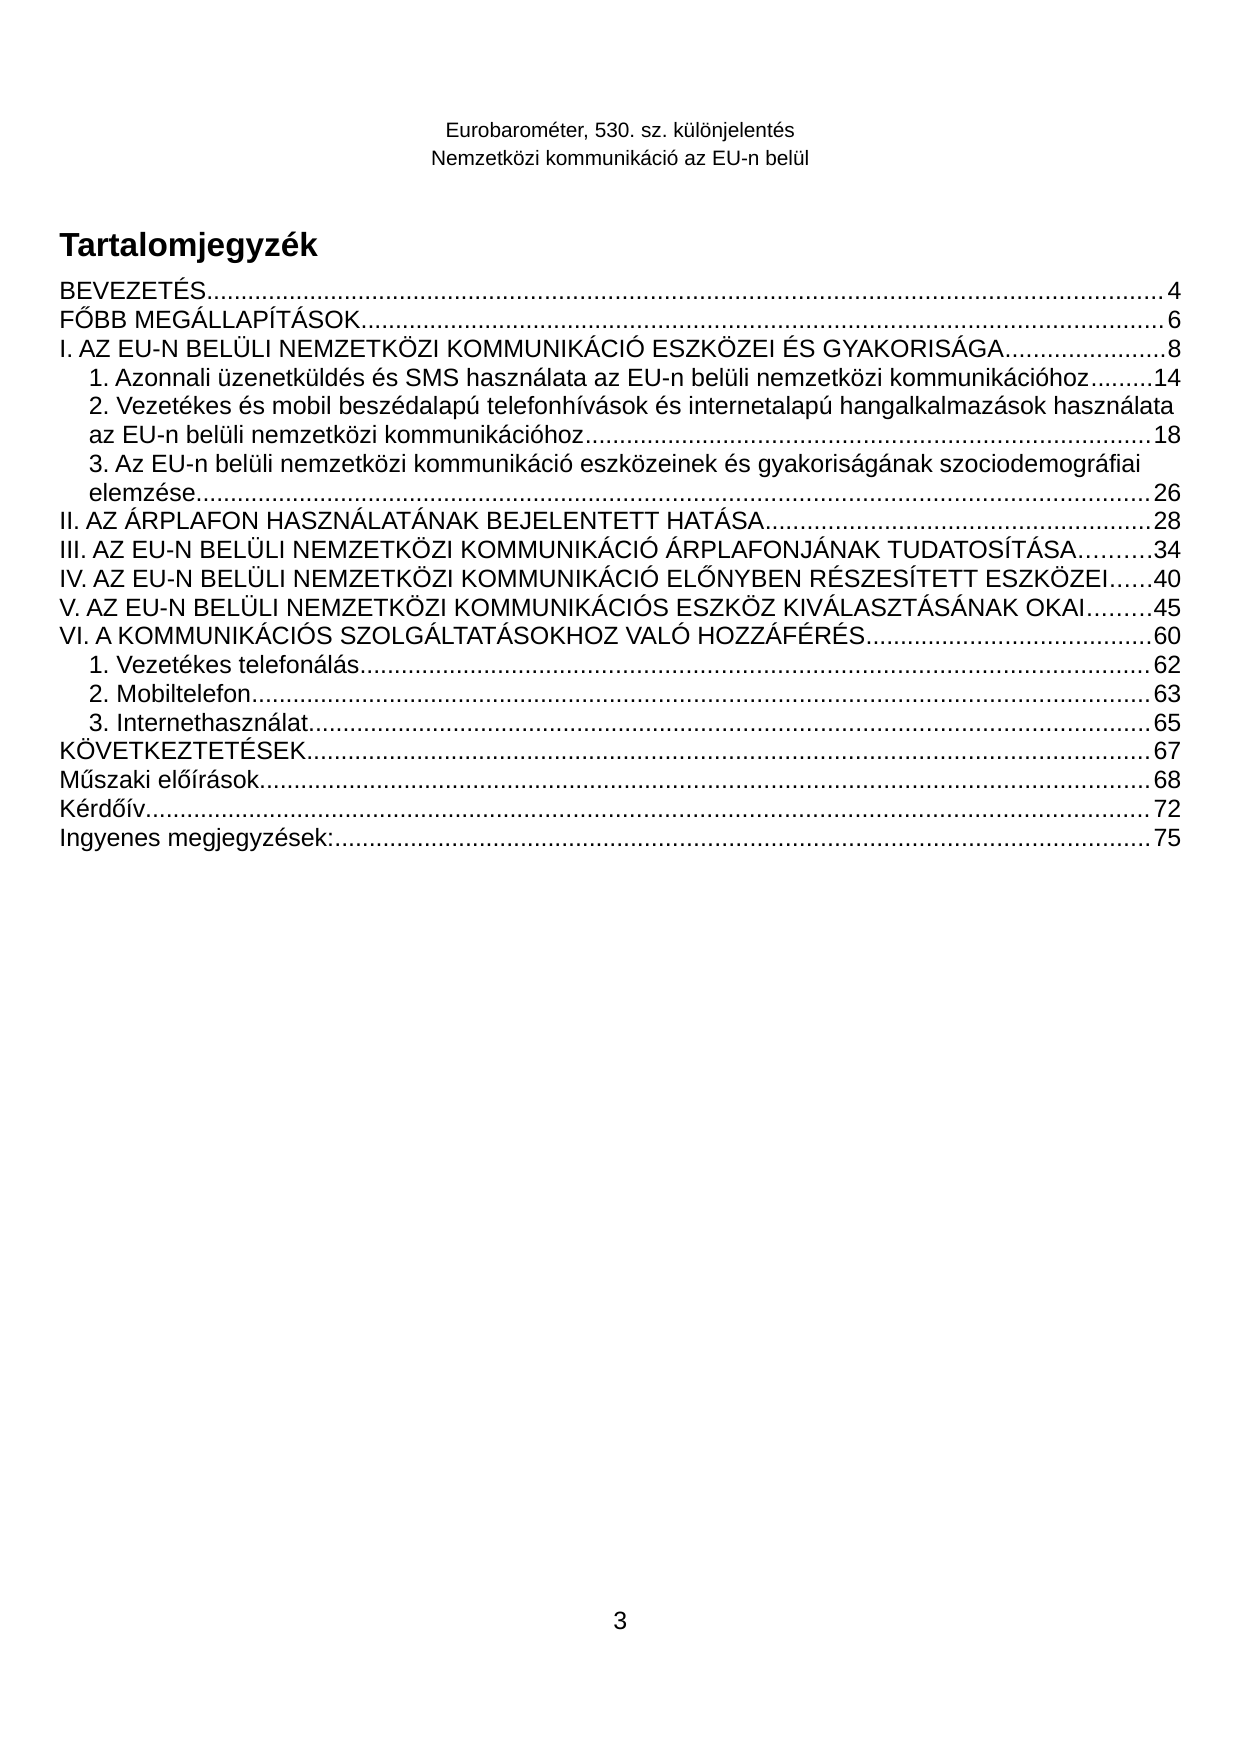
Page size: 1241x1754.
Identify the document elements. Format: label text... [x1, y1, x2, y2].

text 2. Mobiltelefon 63 [88, 679, 1181, 707]
text BEVEZETÉS 4 [59, 276, 1181, 305]
text 1. Vezetékes telefonálás 62 [88, 650, 1181, 679]
text Ingyenes megjegyzések: 75 [59, 822, 1181, 851]
text Kérdőív 72 [59, 794, 1181, 822]
text V. AZ EU-N BELÜLI NEMZETKÖZI KOMMUNIKÁCIÓS ESZKÖZ KIVÁLASZTÁSÁNAK OKAI 45 [59, 592, 1181, 621]
text II. AZ ÁRPLAFON HASZNÁLATÁNAK BEJELENTETT HATÁSA 28 [59, 506, 1181, 535]
text Műszaki előírások 68 [59, 765, 1181, 794]
text I. AZ EU-N BELÜLI NEMZETKÖZI KOMMUNIKÁCIÓ ESZKÖZEI ÉS GYAKORISÁGA 8 [59, 334, 1181, 362]
text III. AZ EU-N BELÜLI NEMZETKÖZI KOMMUNIKÁCIÓ ÁRPLAFONJÁNAK TUDATOSÍTÁSA 34 [59, 535, 1181, 564]
subtitle Tartalomjegyzék [59, 225, 1181, 264]
text 3. Internethasználat 65 [88, 707, 1181, 736]
text 3. Az EU-n belüli nemzetközi kommunikáció eszközeinek és gyakoriságának szociodemográfiai elemzése 26 [88, 449, 1181, 506]
text KÖVETKEZTETÉSEK 67 [59, 736, 1181, 765]
text FŐBB MEGÁLLAPÍTÁSOK 6 [59, 305, 1181, 334]
text VI. A KOMMUNIKÁCIÓS SZOLGÁLTATÁSOKHOZ VALÓ HOZZÁFÉRÉS 60 [59, 621, 1181, 650]
text 2. Vezetékes és mobil beszédalapú telefonhívások és internetalapú hangalkalmazások használata az EU-n belüli nemzetközi kommunikációhoz 18 [88, 391, 1181, 449]
text 1. Azonnali üzenetküldés és SMS használata az EU-n belüli nemzetközi kommunikációhoz 14 [88, 362, 1181, 391]
text IV. AZ EU-N BELÜLI NEMZETKÖZI KOMMUNIKÁCIÓ ELŐNYBEN RÉSZESÍTETT ESZKÖZEI 40 [59, 564, 1181, 592]
